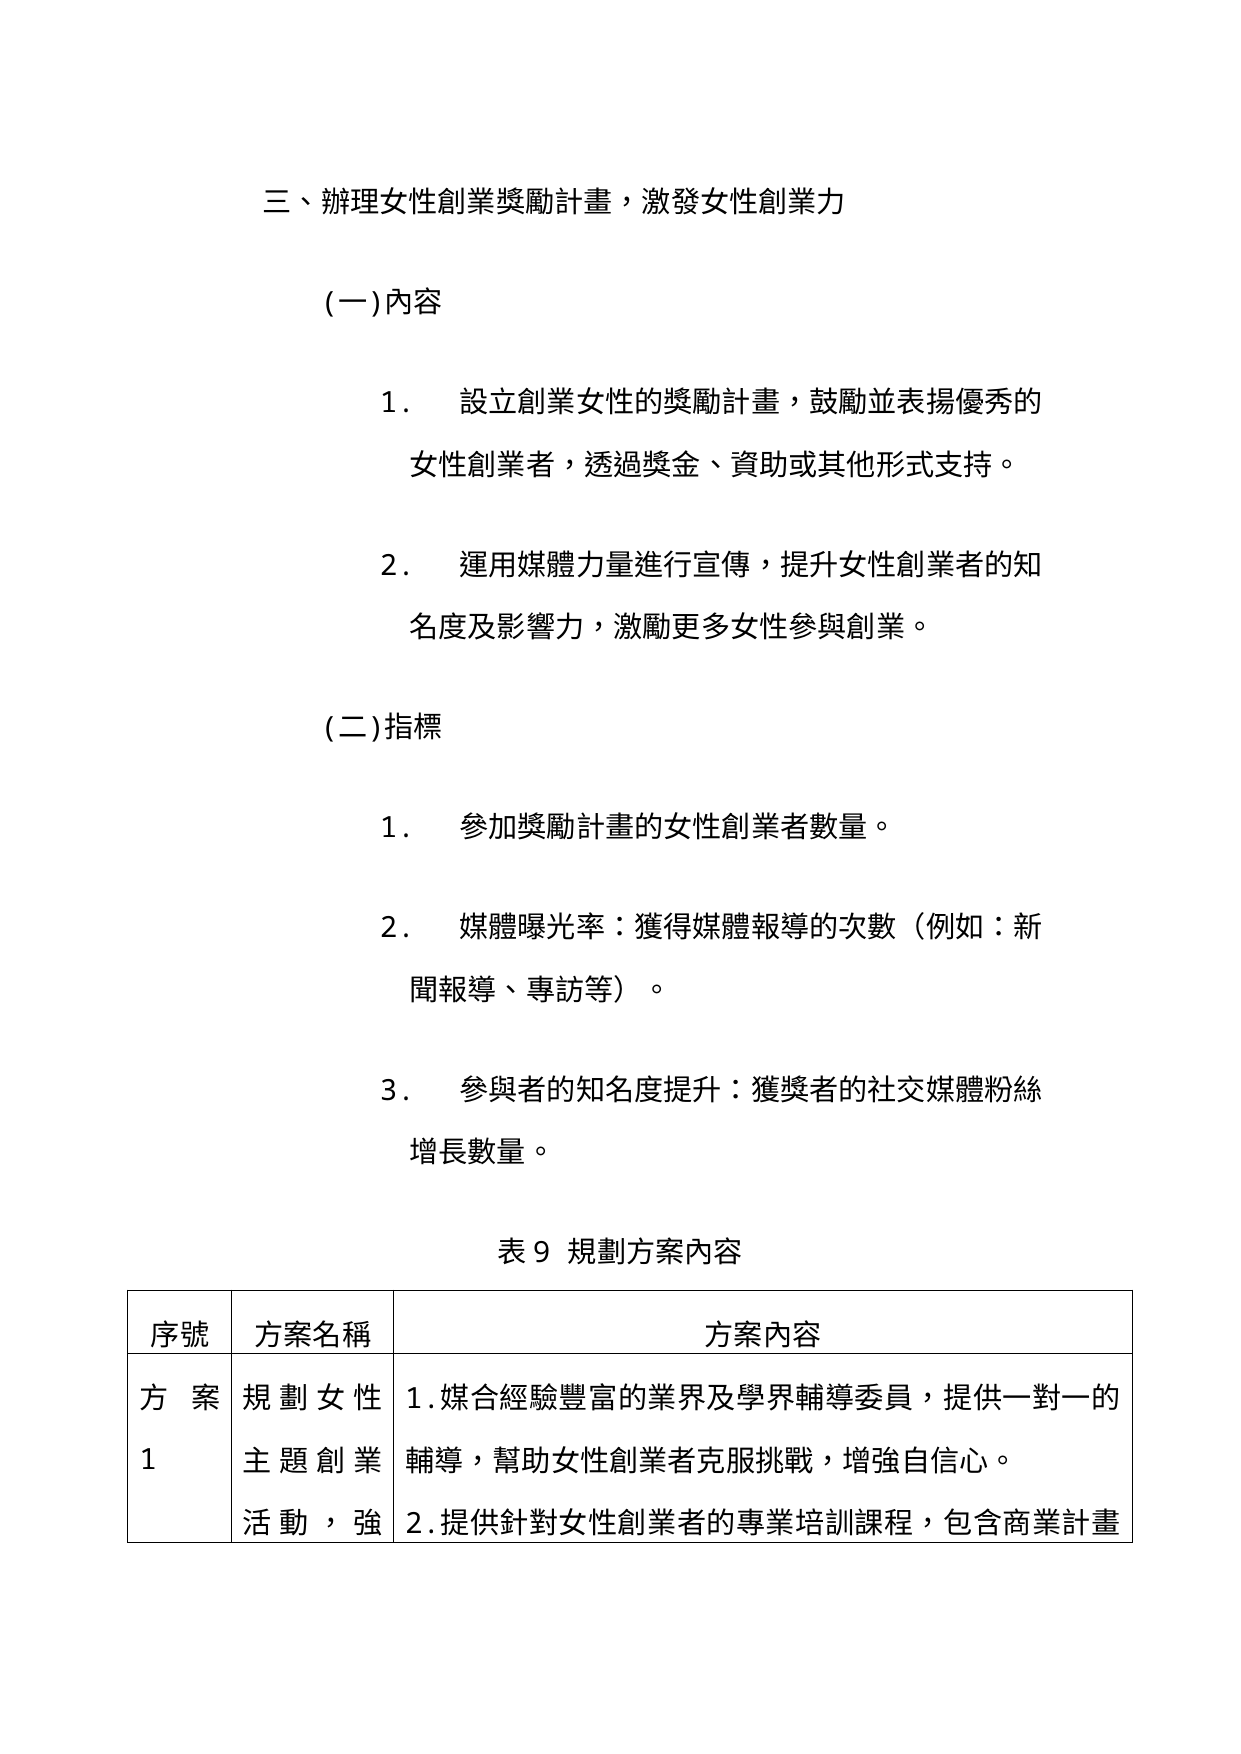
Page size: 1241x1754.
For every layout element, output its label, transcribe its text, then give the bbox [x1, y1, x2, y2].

text (二)指標 [320, 683, 1053, 746]
list 參與者的知名度提升：獲獎者的社交媒體粉絲增長數量。 [379, 1046, 1053, 1171]
text 三、辦理女性創業獎勵計畫，激發女性創業力 [262, 158, 1053, 221]
table_cell 1.媒合經驗豐富的業界及學界輔導委員，提供一對一的輔導，幫助女性創業者克服挑戰，增強自信心。 2.提供針對女性創業者的專業培訓課程，包含商業計畫 [394, 1354, 1132, 1542]
table_cell 方案1 [128, 1354, 231, 1542]
list 媒體曝光率：獲得媒體報導的次數（例如：新聞報導、專訪等）。 [379, 883, 1053, 1008]
table_header 方案內容 [394, 1291, 1132, 1353]
list 設立創業女性的獎勵計畫，鼓勵並表揚優秀的女性創業者，透過獎金、資助或其他形式支持。 [379, 358, 1053, 483]
text (一)內容 [320, 258, 1053, 321]
text 表9 規劃方案內容 [187, 1208, 1053, 1271]
table_header 方案名稱 [232, 1291, 393, 1353]
list 運用媒體力量進行宣傳，提升女性創業者的知名度及影響力，激勵更多女性參與創業。 [379, 521, 1053, 646]
table_cell 規劃女性主題創業活動，強 [232, 1354, 393, 1542]
list 參加獎勵計畫的女性創業者數量。 [379, 783, 1053, 846]
table_header 序號 [128, 1291, 231, 1353]
